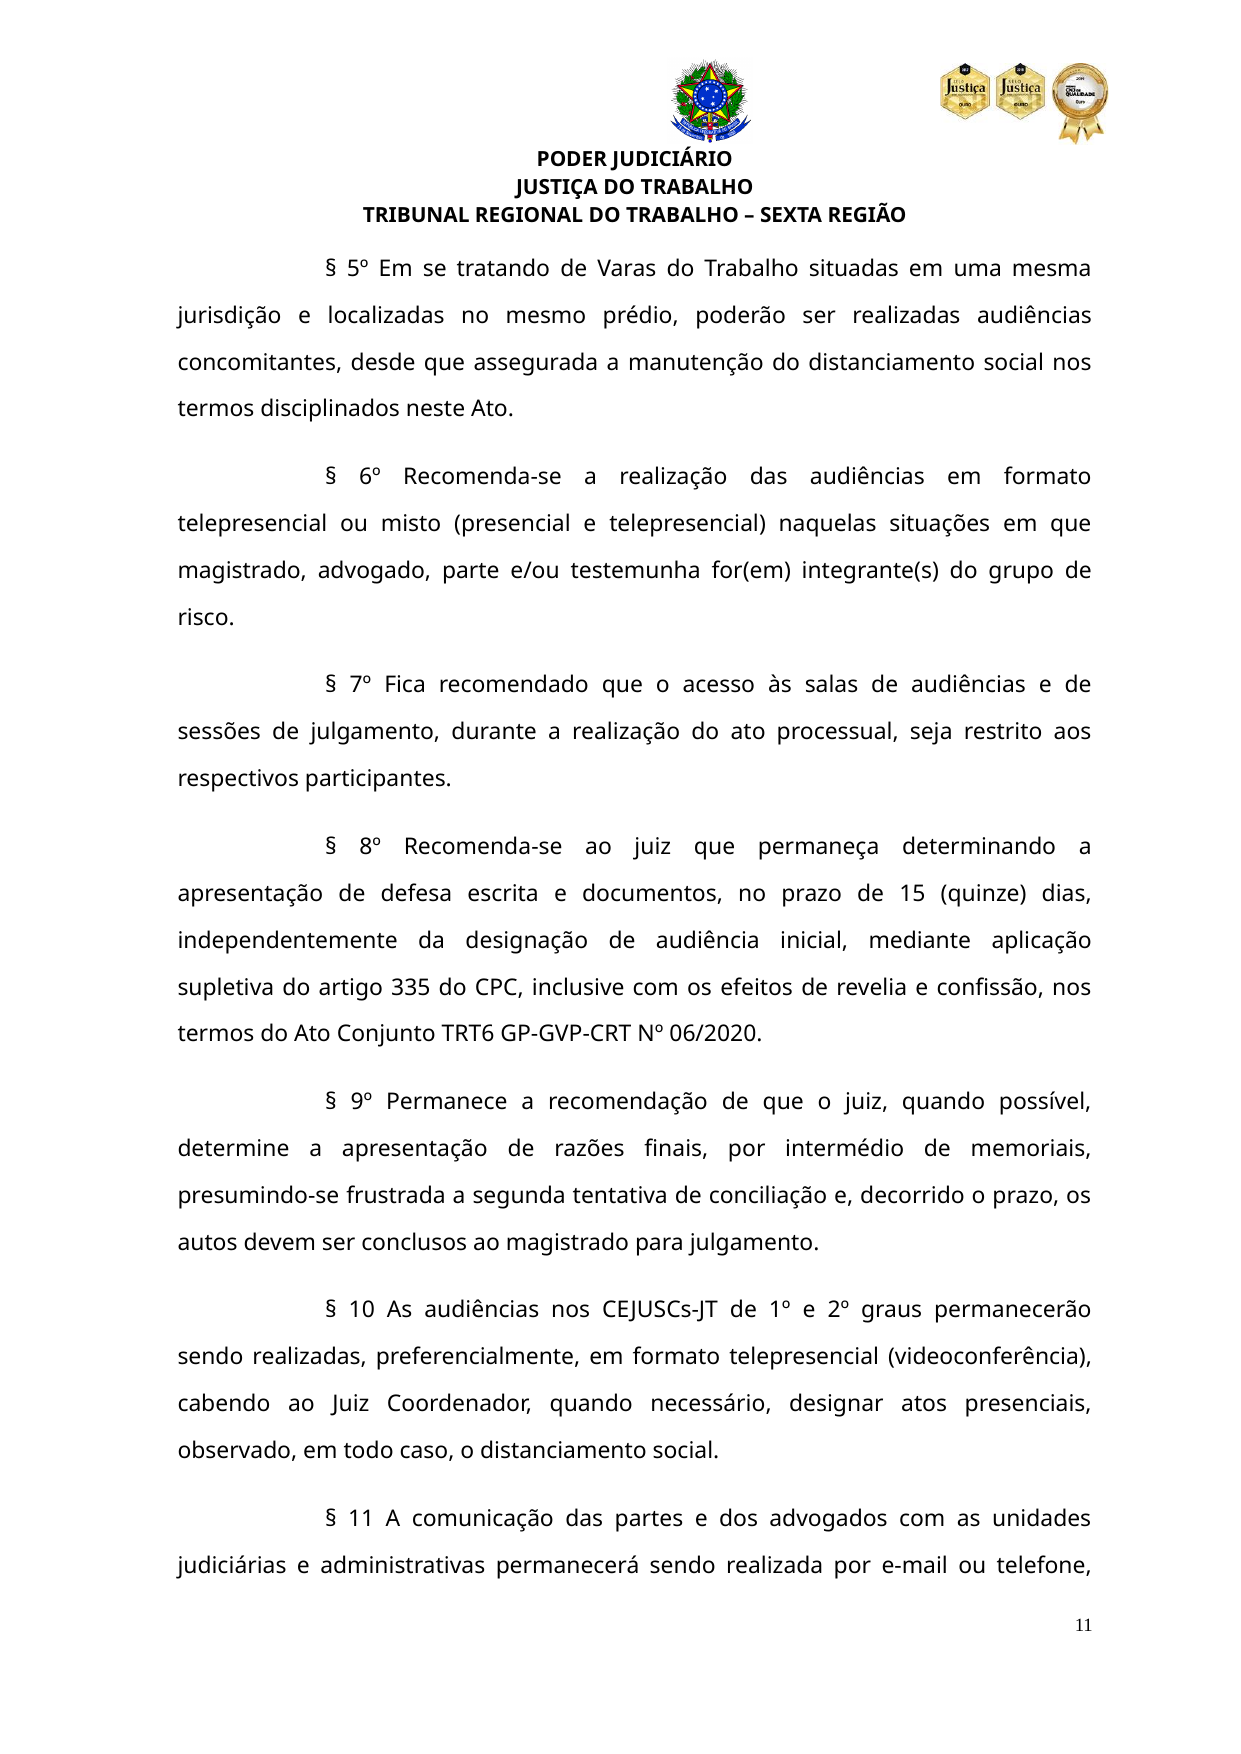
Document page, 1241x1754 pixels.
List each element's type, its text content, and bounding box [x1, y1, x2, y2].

picture [940, 63, 1109, 145]
picture [666, 57, 753, 144]
text § 6º Recomenda-se a realização das audiências em formato telepresencial ou misto (presencial e telepresencial) naquelas situações em que magistrado, advogado, parte e/ou testemunha for(em) integrante(s) do grupo de risco. [177, 460, 1092, 632]
text § 10 As audiências nos CEJUSCs-JT de 1º e 2º graus permanecerão sendo realizadas, preferencialmente, em formato telepresencial (videoconferência), cabendo ao Juiz Coordenador, quando necessário, designar atos presenciais, observado, em todo caso, o distanciamento social. [177, 1293, 1092, 1465]
text § 5º Em se tratando de Varas do Trabalho situadas em uma mesma jurisdição e localizadas no mesmo prédio, poderão ser realizadas audiências concomitantes, desde que assegurada a manutenção do distanciamento social nos termos disciplinados neste Ato. [177, 252, 1092, 424]
text § 11 A comunicação das partes e dos advogados com as unidades judiciárias e administrativas permanecerá sendo realizada por e-mail ou telefone, [177, 1502, 1092, 1580]
text § 9º Permanece a recomendação de que o juiz, quando possível, determine a apresentação de razões finais, por intermédio de memoriais, presumindo-se frustrada a segunda tentativa de conciliação e, decorrido o prazo, os autos devem ser conclusos ao magistrado para julgamento. [177, 1085, 1092, 1257]
text § 8º Recomenda-se ao juiz que permaneça determinando a apresentação de defesa escrita e documentos, no prazo de 15 (quinze) dias, independentemente da designação de audiência inicial, mediante aplicação supletiva do artigo 335 do CPC, inclusive com os efeitos de revelia e confissão, nos termos do Ato Conjunto TRT6 GP-GVP-CRT Nº 06/2020. [177, 830, 1092, 1049]
text § 7º Fica recomendado que o acesso às salas de audiências e de sessões de julgamento, durante a realização do ato processual, seja restrito aos respectivos participantes. [177, 668, 1092, 793]
